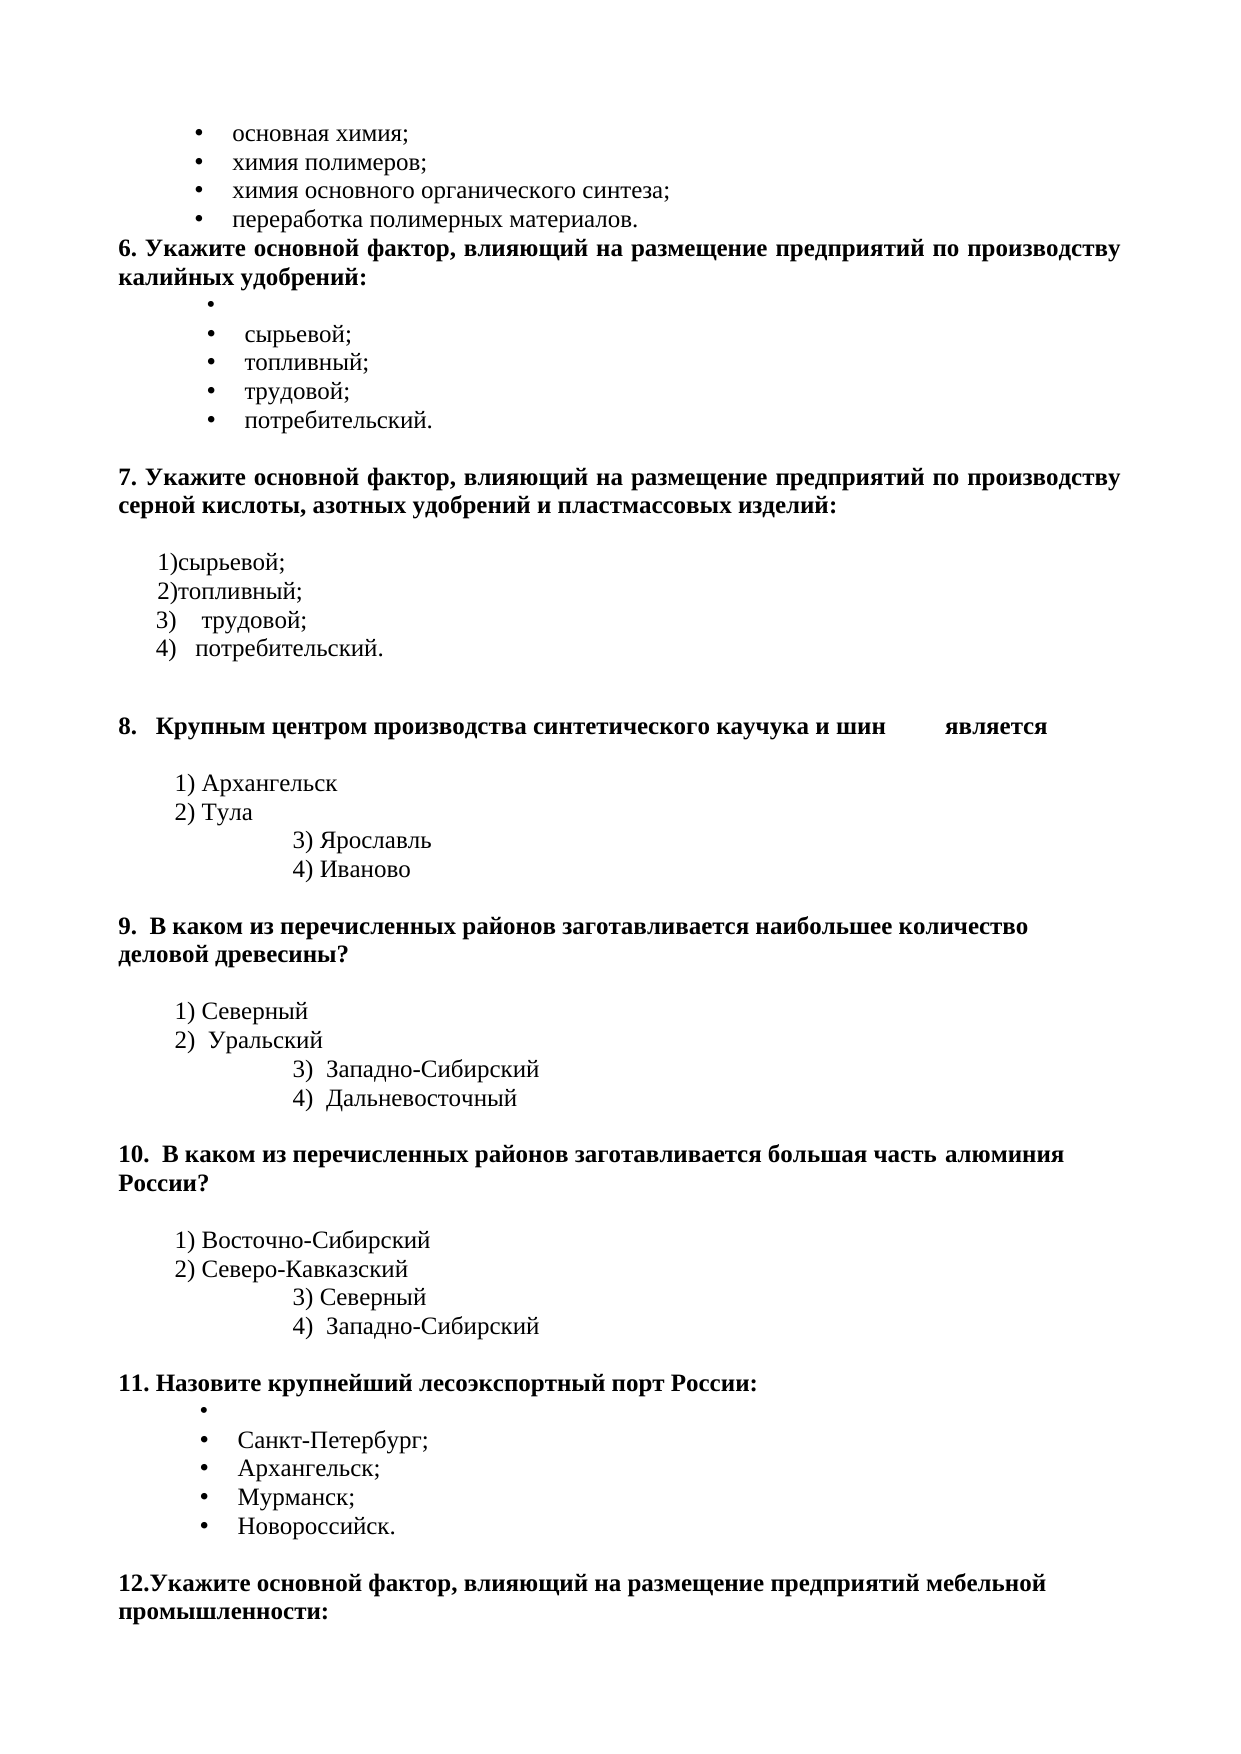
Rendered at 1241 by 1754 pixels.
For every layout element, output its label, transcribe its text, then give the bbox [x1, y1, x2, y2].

text 11. Назовите крупнейший лесоэкспортный порт России: [118, 1368, 1122, 1397]
text 4) потребительский. [156, 633, 1122, 662]
list потребительский. [207, 405, 1122, 434]
text 6. Укажите основной фактор, влияющий на размещение предприятий по производству калийных удобрений: [118, 233, 1122, 291]
list основная химия; [194, 118, 1122, 147]
list трудовой; [207, 376, 1122, 405]
text 4) Западно-Сибирский [174, 1311, 1122, 1340]
list Архангельск; [200, 1453, 1122, 1482]
list переработка полимерных материалов. [194, 204, 1122, 233]
text 9. В каком из перечисленных районов заготавливается наибольшее количество деловой древесины? [118, 911, 1122, 968]
text 1) Архангельск [174, 768, 1122, 797]
text 2) Уральский [174, 1025, 1122, 1054]
text 8. Крупным центром производства синтетического каучука и шин является [118, 711, 1122, 740]
text 4) Иваново [174, 854, 1122, 883]
text 2) Тула [174, 797, 1122, 825]
text 3) Северный [174, 1282, 1122, 1311]
list химия полимеров; [194, 147, 1122, 176]
list сырьевой; [207, 319, 1122, 347]
list топливный; [207, 347, 1122, 376]
text 4) Дальневосточный [174, 1083, 1122, 1111]
text 3) трудовой; [156, 605, 1122, 633]
text 3) Ярославль [174, 825, 1122, 854]
list Мурманск; [200, 1482, 1122, 1511]
text 7. Укажите основной фактор, влияющий на размещение предприятий по производству серной кислоты, азотных удобрений и пластмассовых изделий: [118, 462, 1122, 519]
list Новороссийск. [200, 1511, 1122, 1540]
text 1)сырьевой; [118, 547, 1122, 576]
text 2)топливный; [118, 576, 1122, 605]
text 1) Северный [174, 996, 1122, 1025]
text 3) Западно-Сибирский [174, 1054, 1122, 1083]
text 1) Восточно-Сибирский [174, 1225, 1122, 1254]
list Санкт-Петербург; [200, 1425, 1122, 1453]
text 12.Укажите основной фактор, влияющий на размещение предприятий мебельной промышленности: [118, 1568, 1122, 1625]
list химия основного органического синтеза; [194, 176, 1122, 204]
text 10. В каком из перечисленных районов заготавливается большая часть алюминия России? [118, 1139, 1122, 1197]
text 2) Северо-Кавказский [174, 1254, 1122, 1282]
